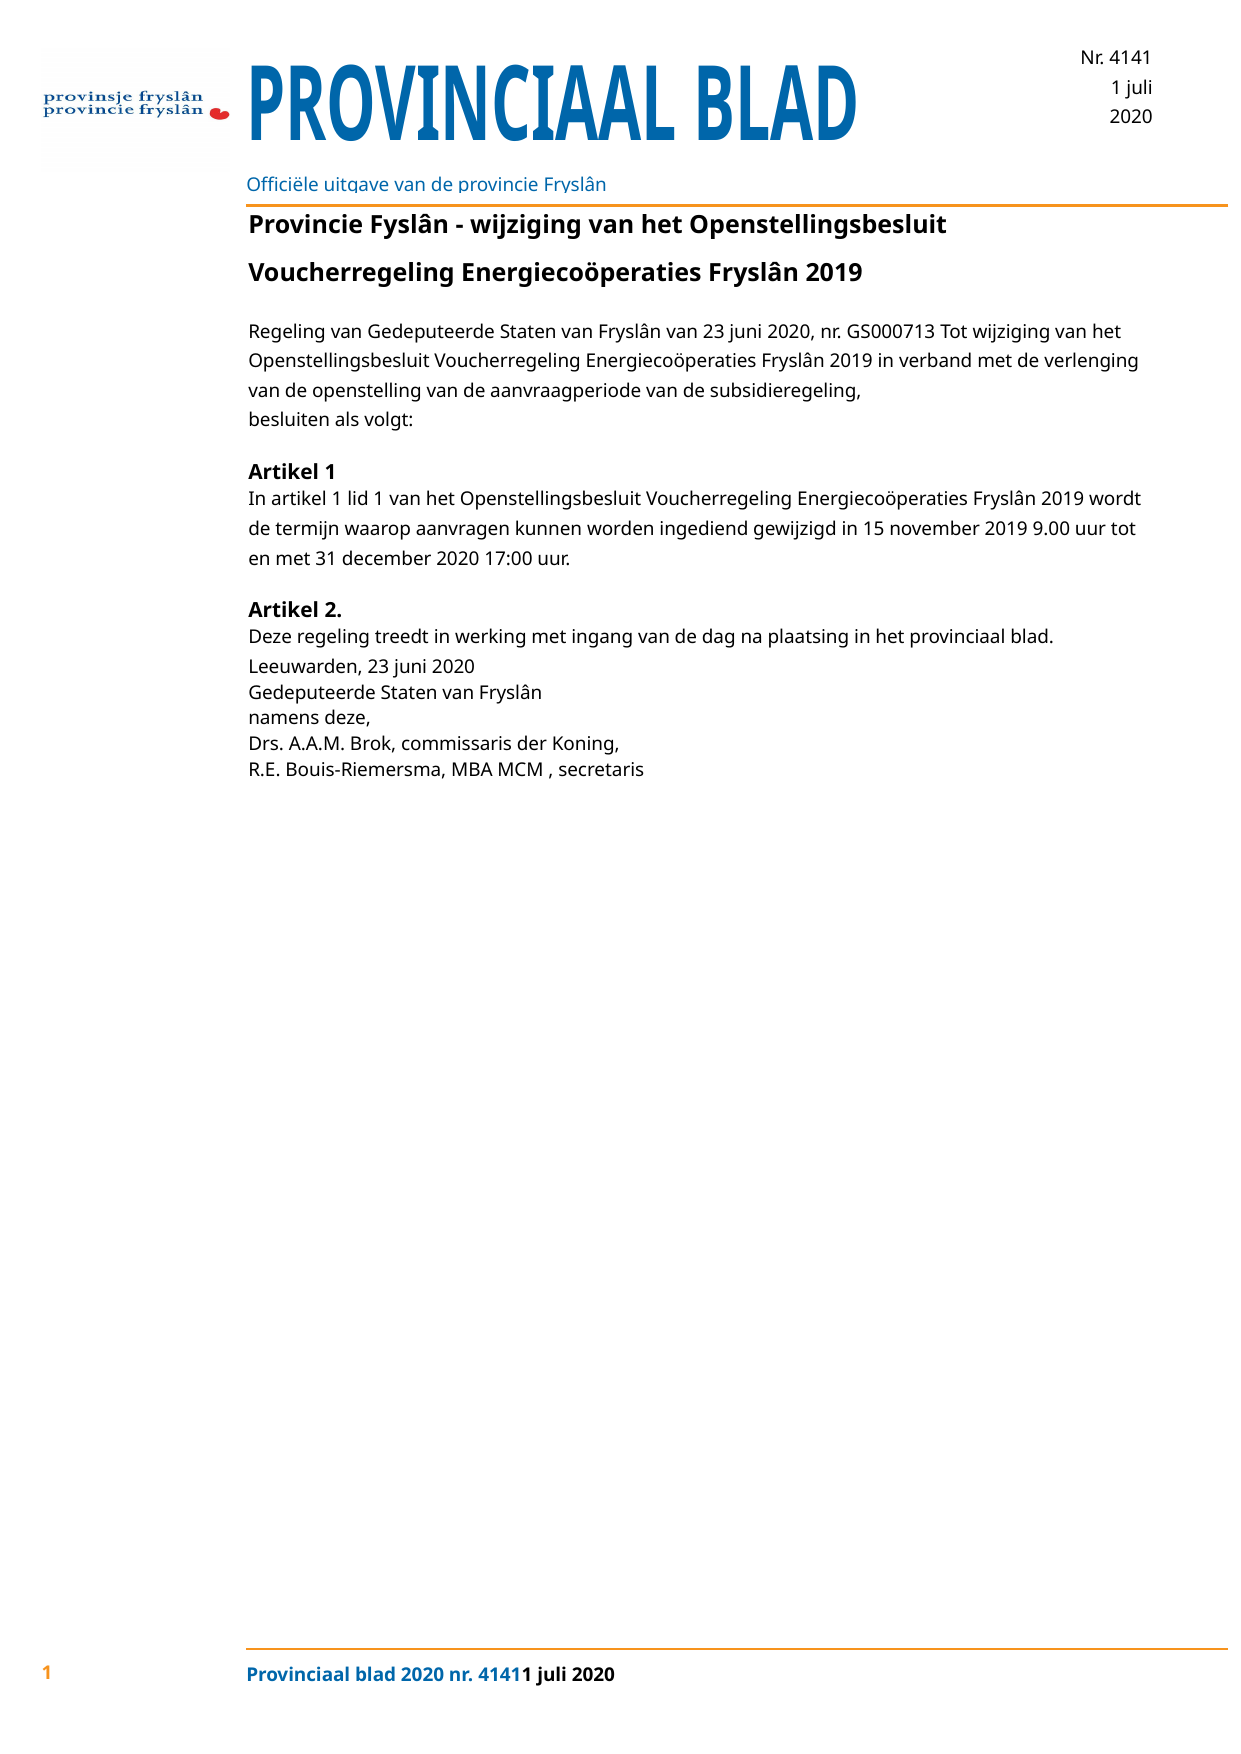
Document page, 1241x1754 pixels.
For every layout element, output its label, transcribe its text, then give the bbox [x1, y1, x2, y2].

text Drs. A.A.M. Brok, commissaris der Koning, [248, 730, 1152, 756]
picture [41, 47, 231, 172]
text R.E. Bouis-Riemersma, MBA MCM , secretaris [248, 756, 1152, 782]
text Gedeputeerde Staten van Fryslân [248, 679, 1152, 704]
text Deze regeling treedt in werking met ingang van de dag na plaatsing in het provinciaal blad. [248, 623, 1152, 649]
text Artikel 2. [248, 595, 1152, 623]
text Leeuwarden, 23 juni 2020 [248, 653, 1152, 679]
text Provincie Fyslân - wijziging van het Openstellingsbesluit Voucherregeling Energiecoöperaties Fryslân 2019 [248, 207, 1152, 288]
text namens deze, [248, 704, 1152, 730]
text besluiten als volgt: [248, 407, 1152, 432]
text In artikel 1 lid 1 van het Openstellingsbesluit Voucherregeling Energiecoöperaties Fryslân 2019 wordt de termijn waarop aanvragen kunnen worden ingediend gewijzigd in 15 november 2019 9.00 uur tot en met 31 december 2020 17:00 uur. [248, 486, 1152, 570]
text Regeling van Gedeputeerde Staten van Fryslân van 23 juni 2020, nr. GS000713 Tot wijziging van het Openstellingsbesluit Voucherregeling Energiecoöperaties Fryslân 2019 in verband met de verlenging van de openstelling van de aanvraagperiode van de subsidieregeling, [248, 318, 1152, 403]
text Artikel 1 [248, 457, 1152, 486]
